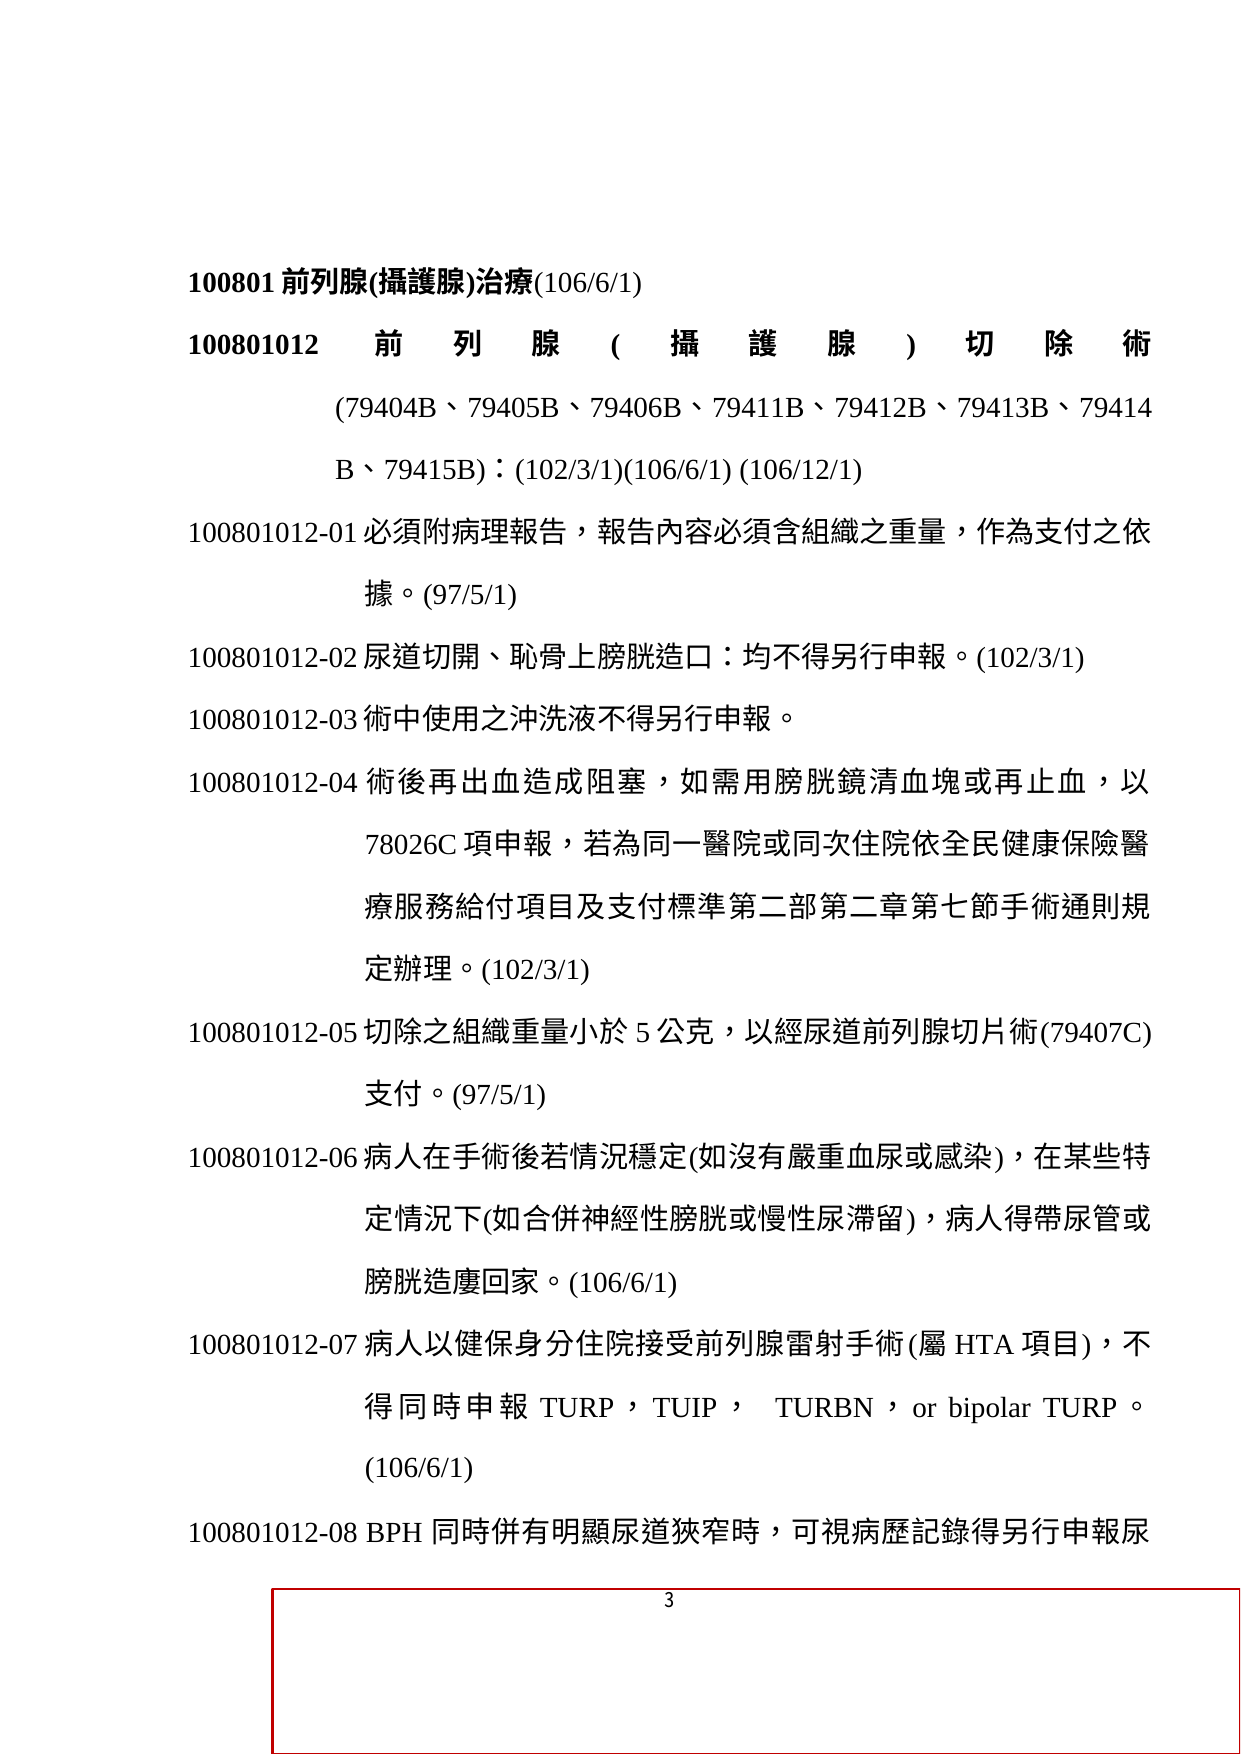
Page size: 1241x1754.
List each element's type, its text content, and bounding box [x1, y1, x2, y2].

text 100801012-06病人在手術後若情況穩定(如沒有嚴重血尿或感染)，在某些特定情況下(如合併神經性膀胱或慢性尿滯留)，病人得帶尿管或膀胱造廔回家。(106/6/1) [187, 1113, 1152, 1300]
text 100801012-05切除之組織重量小於5公克，以經尿道前列腺切片術(79407C)支付。(97/5/1) [187, 988, 1152, 1113]
text 100801前列腺(攝護腺)治療(106/6/1) [187, 238, 1152, 300]
text 100801012-08 BPH 同時併有明顯尿道狹窄時，可視病歷記錄得另行申報尿 [187, 1488, 1152, 1550]
text 100801012-07病人以健保身分住院接受前列腺雷射手術(屬HTA項目)，不得同時申報TURP，TUIP， TURBN，or bipolar TURP。(106/6/1) [187, 1300, 1152, 1488]
text 100801012-04術後再出血造成阻塞，如需用膀胱鏡清血塊或再止血，以78026C項申報，若為同一醫院或同次住院依全民健康保險醫療服務給付項目及支付標準第二部第二章第七節手術通則規定辦理。(102/3/1) [187, 738, 1152, 988]
text 100801012-02尿道切開、恥骨上膀胱造口：均不得另行申報。(102/3/1) [187, 613, 1152, 675]
text 100801012前列腺(攝護腺)切除術(79404B、79405B、79406B、79411B、79412B、79413B、79414B、79415B)：(102/3/1)(106/6/1) (106/12/1) [187, 300, 1152, 488]
text 100801012-01必須附病理報告，報告內容必須含組織之重量，作為支付之依據。(97/5/1) [187, 488, 1152, 613]
text 100801012-03術中使用之沖洗液不得另行申報。 [187, 675, 1152, 738]
